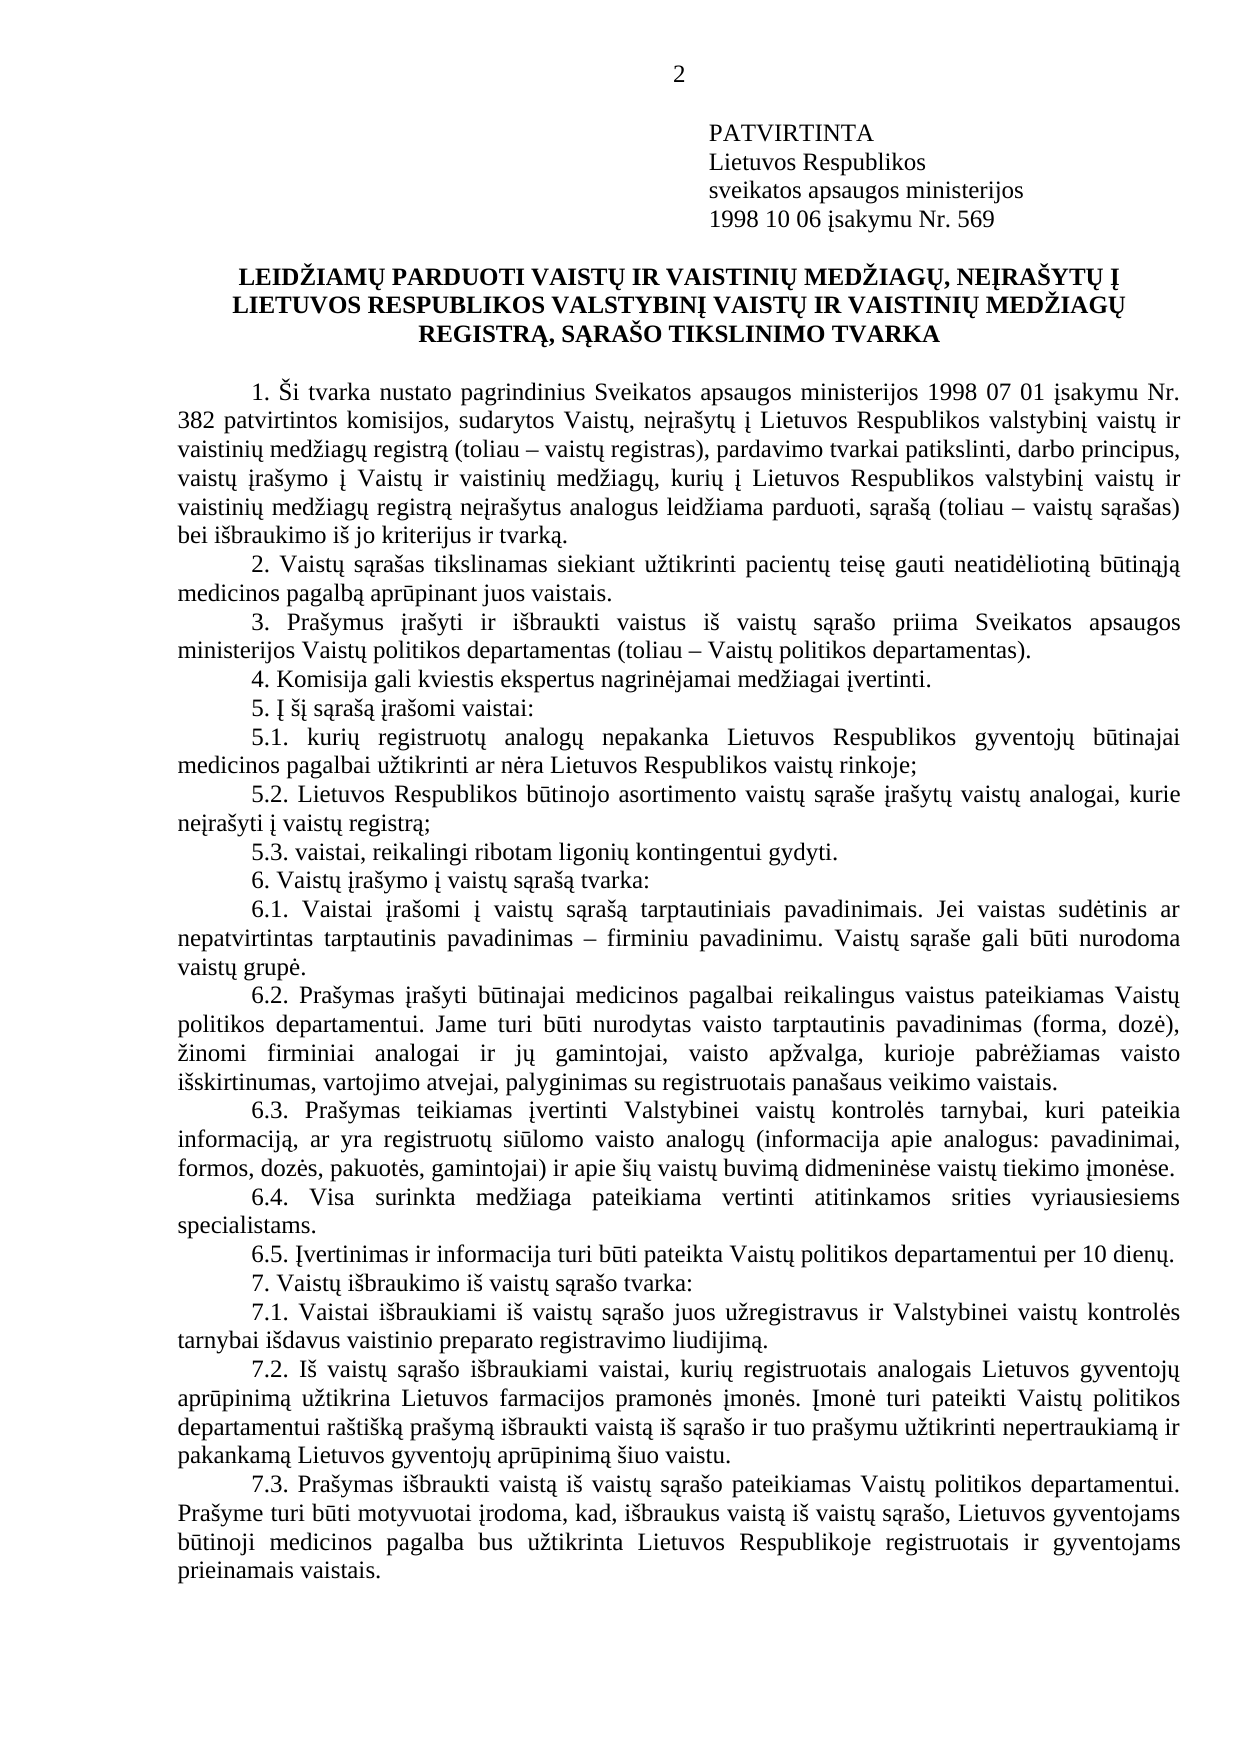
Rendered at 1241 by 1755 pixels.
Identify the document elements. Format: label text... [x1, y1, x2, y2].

text 7.3. Prašymas išbraukti vaistą iš vaistų sąrašo pateikiamas Vaistų politikos departamentui. Prašyme turi būti motyvuotai įrodoma, kad, išbraukus vaistą iš vaistų sąrašo, Lietuvos gyventojams būtinoji medicinos pagalba bus užtikrinta Lietuvos Respublikoje registruotais ir gyventojams prieinamais vaistais. [177, 1469, 1181, 1584]
text 6.3. Prašymas teikiamas įvertinti Valstybinei vaistų kontrolės tarnybai, kuri pateikia informaciją, ar yra registruotų siūlomo vaisto analogų (informacija apie analogus: pavadinimai, formos, dozės, pakuotės, gamintojai) ir apie šių vaistų buvimą didmeninėse vaistų tiekimo įmonėse. [177, 1096, 1181, 1182]
text 3. Prašymus įrašyti ir išbraukti vaistus iš vaistų sąrašo priima Sveikatos apsaugos ministerijos Vaistų politikos departamentas (toliau – Vaistų politikos departamentas). [177, 607, 1181, 664]
text 6.2. Prašymas įrašyti būtinajai medicinos pagalbai reikalingus vaistus pateikiamas Vaistų politikos departamentui. Jame turi būti nurodytas vaisto tarptautinis pavadinimas (forma, dozė), žinomi firminiai analogai ir jų gamintojai, vaisto apžvalga, kurioje pabrėžiamas vaisto išskirtinumas, vartojimo atvejai, palyginimas su registruotais panašaus veikimo vaistais. [177, 981, 1181, 1096]
text 5.2. Lietuvos Respublikos būtinojo asortimento vaistų sąraše įrašytų vaistų analogai, kurie neįrašyti į vaistų registrą; [177, 779, 1181, 837]
text 7.1. Vaistai išbraukiami iš vaistų sąrašo juos užregistravus ir Valstybinei vaistų kontrolės tarnybai išdavus vaistinio preparato registravimo liudijimą. [177, 1297, 1181, 1354]
text 1. Ši tvarka nustato pagrindinius Sveikatos apsaugos ministerijos 1998 07 01 įsakymu Nr. 382 patvirtintos komisijos, sudarytos Vaistų, neįrašytų į Lietuvos Respublikos valstybinį vaistų ir vaistinių medžiagų registrą (toliau – vaistų registras), pardavimo tvarkai patikslinti, darbo principus, vaistų įrašymo į Vaistų ir vaistinių medžiagų, kurių į Lietuvos Respublikos valstybinį vaistų ir vaistinių medžiagų registrą neįrašytus analogus leidžiama parduoti, sąrašą (toliau – vaistų sąrašas) bei išbraukimo iš jo kriterijus ir tvarką. [177, 377, 1181, 549]
text 5.1. kurių registruotų analogų nepakanka Lietuvos Respublikos gyventojų būtinajai medicinos pagalbai užtikrinti ar nėra Lietuvos Respublikos vaistų rinkoje; [177, 722, 1181, 779]
text sveikatos apsaugos ministerijos [177, 176, 1181, 204]
text PATVIRTINTA [177, 118, 1181, 147]
text 6.1. Vaistai įrašomi į vaistų sąrašą tarptautiniais pavadinimais. Jei vaistas sudėtinis ar nepatvirtintas tarptautinis pavadinimas – firminiu pavadinimu. Vaistų sąraše gali būti nurodoma vaistų grupė. [177, 894, 1181, 981]
text 7. Vaistų išbraukimo iš vaistų sąrašo tvarka: [177, 1268, 1181, 1297]
text 2. Vaistų sąrašas tikslinamas siekiant užtikrinti pacientų teisę gauti neatidėliotiną būtinąją medicinos pagalbą aprūpinant juos vaistais. [177, 549, 1181, 607]
text 6.5. Įvertinimas ir informacija turi būti pateikta Vaistų politikos departamentui per 10 dienų. [177, 1239, 1181, 1268]
text 6.4. Visa surinkta medžiaga pateikiama vertinti atitinkamos srities vyriausiesiems specialistams. [177, 1182, 1181, 1239]
text LEIDŽIAMŲ PARDUOTI VAISTŲ IR VAISTINIŲ MEDŽIAGŲ, NEĮRAŠYTŲ Į LIETUVOS RESPUBLIKOS VALSTYBINĮ VAISTŲ IR VAISTINIŲ MEDŽIAGŲ REGISTRĄ, SĄRAŠO TIKSLINIMO TVARKA [177, 262, 1181, 348]
text 1998 10 06 įsakymu Nr. 569 [177, 204, 1181, 233]
text 4. Komisija gali kviestis ekspertus nagrinėjamai medžiagai įvertinti. [177, 664, 1181, 693]
text 5.3. vaistai, reikalingi ribotam ligonių kontingentui gydyti. [177, 837, 1181, 866]
text Lietuvos Respublikos [177, 147, 1181, 176]
text 7.2. Iš vaistų sąrašo išbraukiami vaistai, kurių registruotais analogais Lietuvos gyventojų aprūpinimą užtikrina Lietuvos farmacijos pramonės įmonės. Įmonė turi pateikti Vaistų politikos departamentui raštišką prašymą išbraukti vaistą iš sąrašo ir tuo prašymu užtikrinti nepertraukiamą ir pakankamą Lietuvos gyventojų aprūpinimą šiuo vaistu. [177, 1354, 1181, 1469]
text 5. Į šį sąrašą įrašomi vaistai: [177, 693, 1181, 722]
text 6. Vaistų įrašymo į vaistų sąrašą tvarka: [177, 866, 1181, 894]
